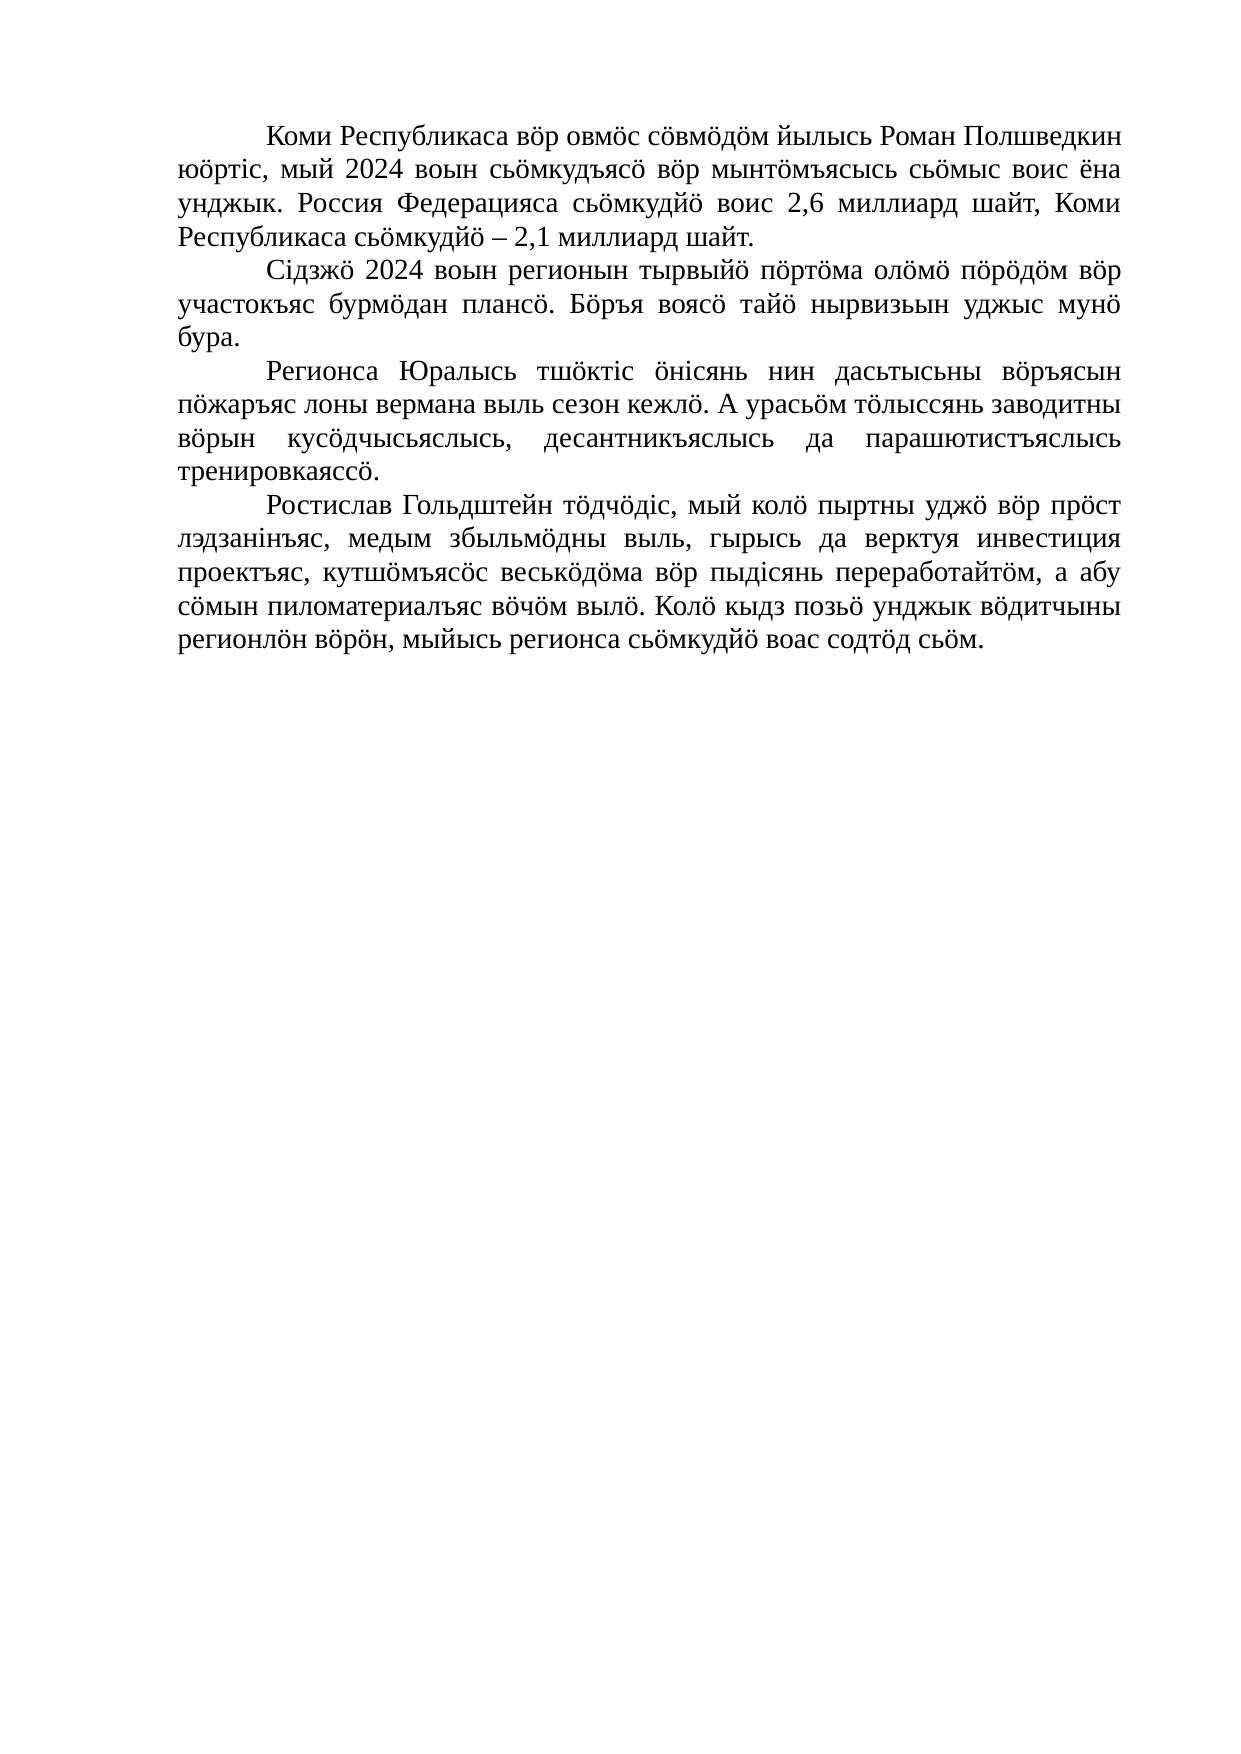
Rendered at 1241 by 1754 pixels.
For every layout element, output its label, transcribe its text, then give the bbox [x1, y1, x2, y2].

text Регионса Юралысь тшӧктіс ӧнісянь нин дасьтысьны вӧръясын пӧжаръяс лоны вермана выль сезон кежлӧ. А урасьӧм тӧлыссянь заводитны вӧрын кусӧдчысьяслысь, десантникъяслысь да парашютистъяслысь тренировкаяссӧ. [177, 353, 1122, 487]
text Ростислав Гольдштейн тӧдчӧдіс, мый колӧ пыртны уджӧ вӧр прӧст лэдзанінъяс, медым збыльмӧдны выль, гырысь да верктуя инвестиция проектъяс, кутшӧмъясӧс веськӧдӧма вӧр пыдісянь переработайтӧм, а абу сӧмын пиломатериалъяс вӧчӧм вылӧ. Колӧ кыдз позьӧ унджык вӧдитчыны регионлӧн вӧрӧн, мыйысь регионса сьӧмкудйӧ воас содтӧд сьӧм. [177, 487, 1122, 655]
text Коми Республикаса вӧр овмӧс сӧвмӧдӧм йылысь Роман Полшведкин юӧртіс, мый 2024 воын сьӧмкудъясӧ вӧр мынтӧмъясысь сьӧмыс воис ёна унджык. Россия Федерацияса сьӧмкудйӧ воис 2,6 миллиард шайт, Коми Республикаса сьӧмкудйӧ – 2,1 миллиард шайт. [177, 118, 1122, 252]
text Сідзжӧ 2024 воын регионын тырвыйӧ пӧртӧма олӧмӧ пӧрӧдӧм вӧр участокъяс бурмӧдан плансӧ. Бӧръя воясӧ тайӧ нырвизьын уджыс мунӧ бура. [177, 252, 1122, 353]
